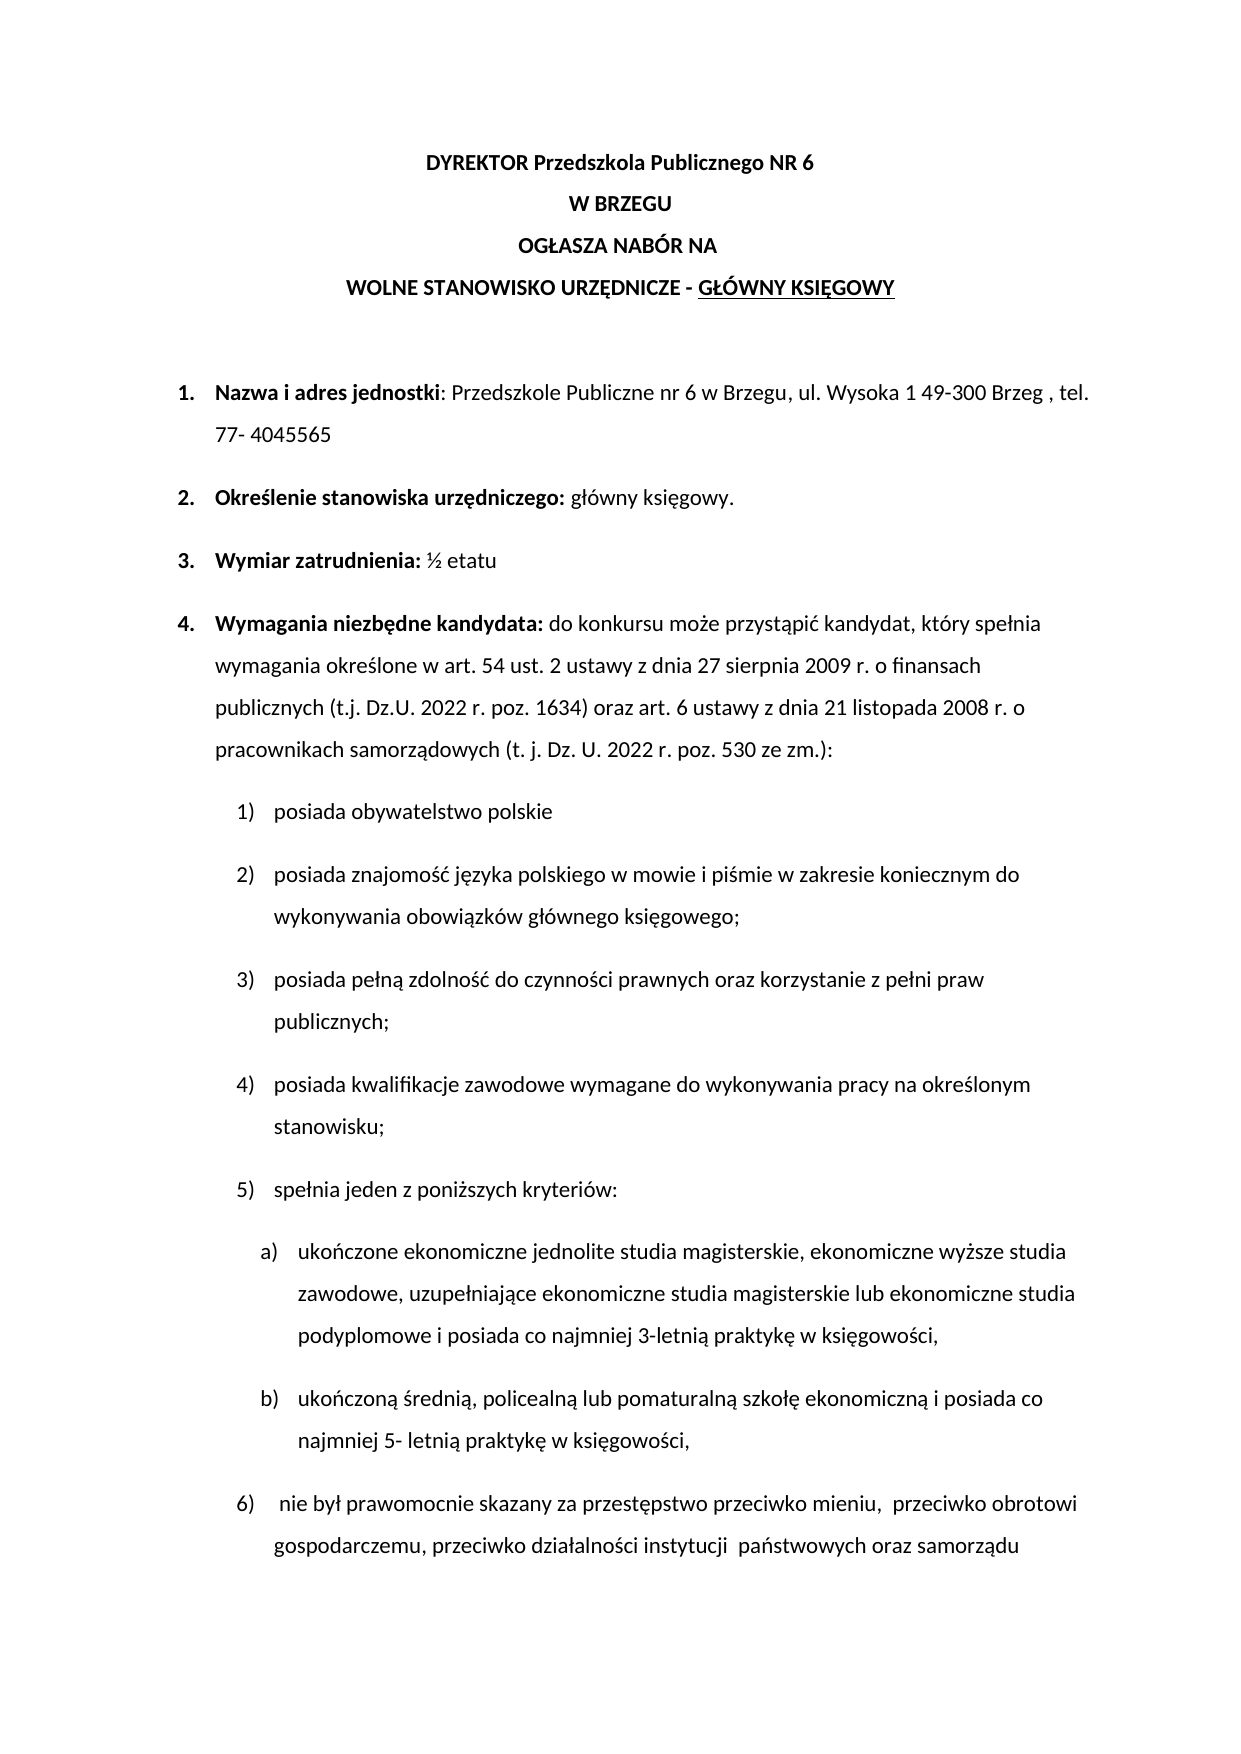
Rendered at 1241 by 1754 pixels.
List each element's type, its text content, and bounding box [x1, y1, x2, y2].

list posiada obywatelstwo polskie [236, 797, 1093, 826]
list Wymiar zatrudnienia: ½ etatu [177, 546, 1093, 574]
text OGŁASZA NABÓR NA [148, 232, 1093, 259]
list ukończone ekonomiczne jednolite studia magisterskie, ekonomiczne wyższe studia zawodowe, uzupełniające ekonomiczne studia magisterskie lub ekonomiczne studia podyplomowe i posiada co najmniej 3-letnią praktykę w księgowości, [260, 1237, 1093, 1349]
list spełnia jeden z poniższych kryteriów: [236, 1175, 1093, 1203]
list posiada znajomość języka polskiego w mowie i piśmie w zakresie koniecznym do wykonywania obowiązków głównego księgowego; [236, 860, 1093, 930]
text DYREKTOR Przedszkola Publicznego NR 6 [148, 148, 1093, 176]
text W BRZEGU [148, 189, 1093, 218]
list posiada kwalifikacje zawodowe wymagane do wykonywania pracy na określonym stanowisku; [236, 1070, 1093, 1140]
list Określenie stanowiska urzędniczego: główny księgowy. [177, 483, 1093, 511]
list ukończoną średnią, policealną lub pomaturalną szkołę ekonomiczną i posiada co najmniej 5- letnią praktykę w księgowości, [260, 1384, 1093, 1454]
list nie był prawomocnie skazany za przestępstwo przeciwko mieniu, przeciwko obrotowi gospodarczemu, przeciwko działalności instytucji państwowych oraz samorządu [236, 1489, 1093, 1559]
list posiada pełną zdolność do czynności prawnych oraz korzystanie z pełni praw publicznych; [236, 965, 1093, 1035]
list Wymagania niezbędne kandydata: do konkursu może przystąpić kandydat, który spełnia wymagania określone w art. 54 ust. 2 ustawy z dnia 27 sierpnia 2009 r. o finansach publicznych (t.j. Dz.U. 2022 r. poz. 1634) oraz art. 6 ustawy z dnia 21 listopada 2008 r. o pracownikach samorządowych (t. j. Dz. U. 2022 r. poz. 530 ze zm.): [177, 609, 1093, 763]
list Nazwa i adres jednostki: Przedszkole Publiczne nr 6 w Brzegu, ul. Wysoka 1 49-300 Brzeg , tel. 77- 4045565 [177, 378, 1093, 448]
text WOLNE STANOWISKO URZĘDNICZE - GŁÓWNY KSIĘGOWY [148, 273, 1093, 302]
